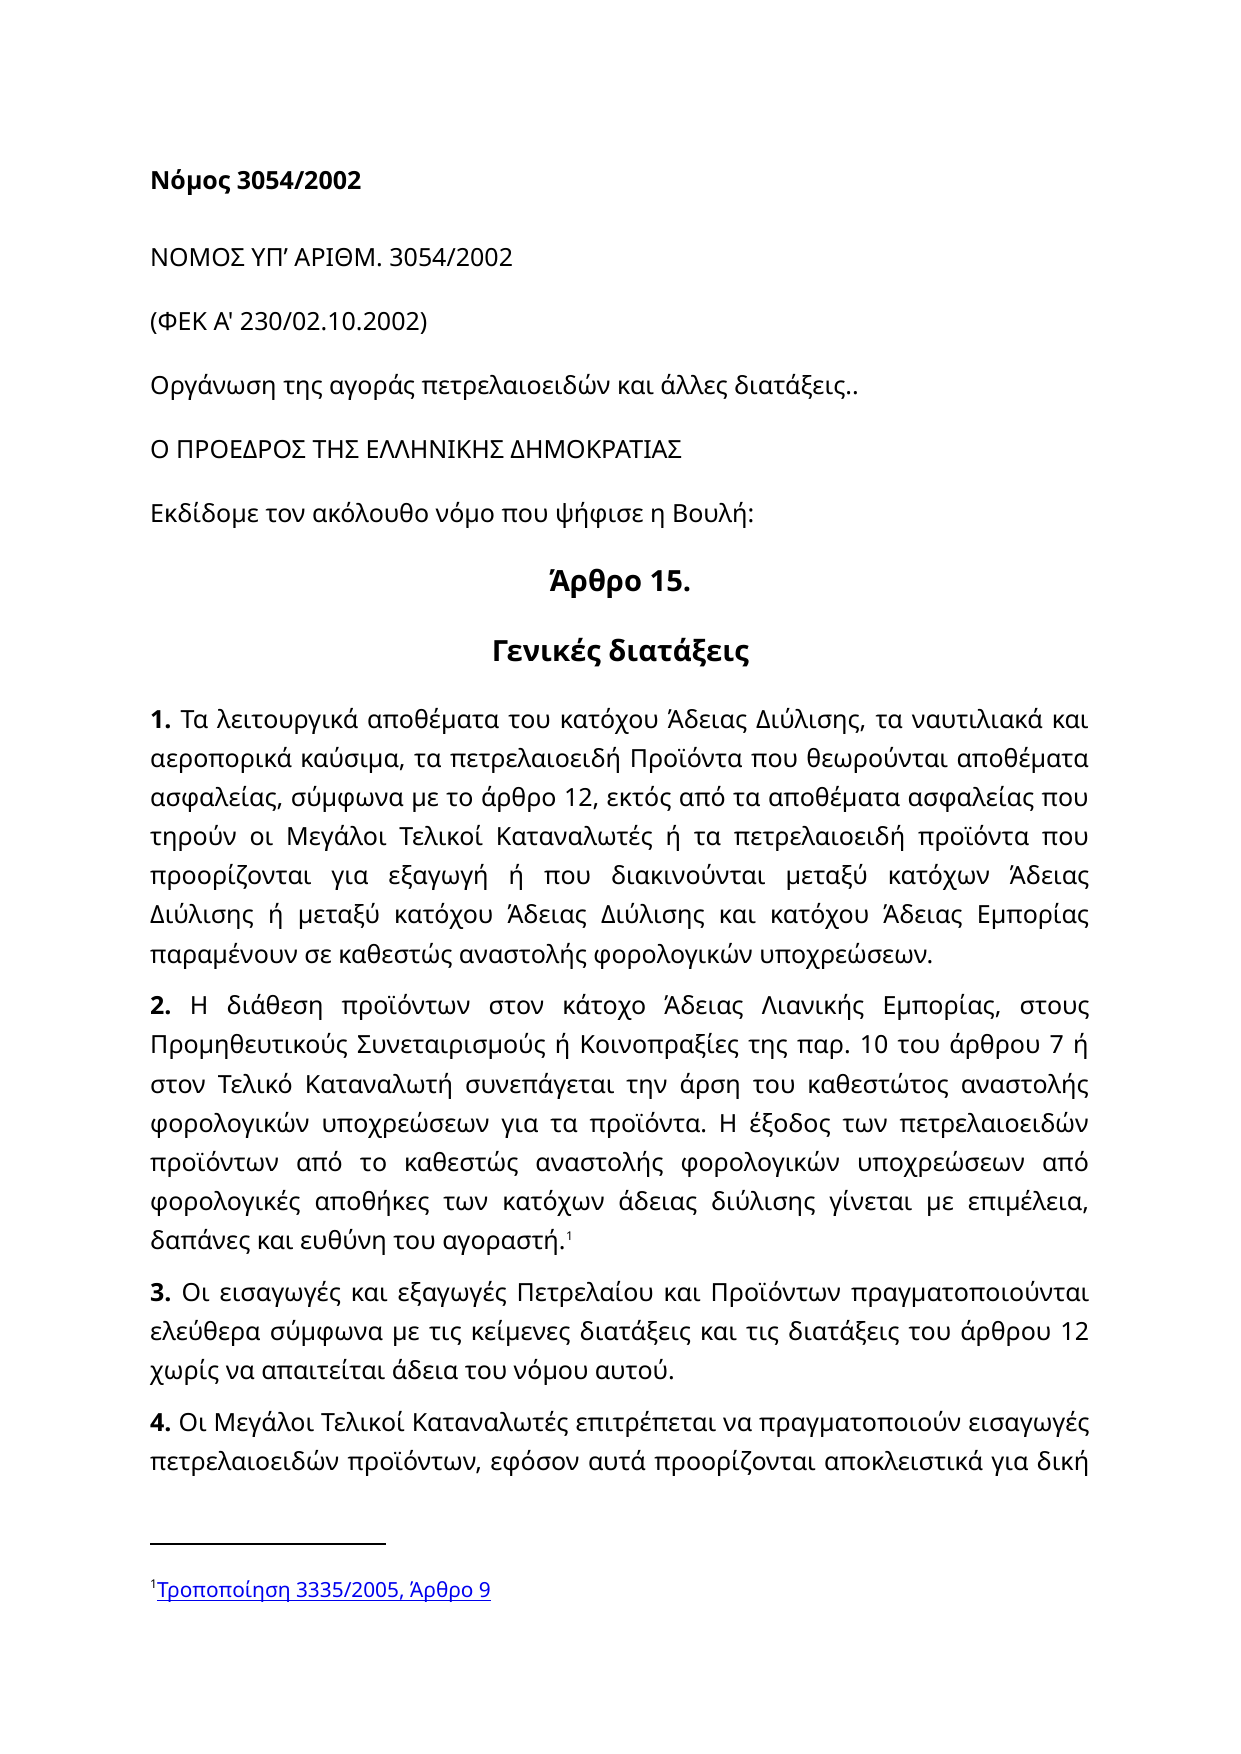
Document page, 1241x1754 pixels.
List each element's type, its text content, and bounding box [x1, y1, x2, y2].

text Ο ΠΡΟΕΔΡΟΣ ΤΗΣ ΕΛΛΗΝΙΚΗΣ ΔΗΜΟΚΡΑΤΙΑΣ [150, 432, 1090, 466]
text (ΦΕΚ Α' 230/02.10.2002) [150, 303, 1090, 337]
text 4. Οι Μεγάλοι Τελικοί Καταναλωτές επιτρέπεται να πραγματοποιούν εισαγωγές πετρελαιοειδών προϊόντων, εφόσον αυτά προορίζονται αποκλειστικά για δική [150, 1404, 1090, 1478]
text 1. Τα λειτουργικά αποθέματα του κατόχου Άδειας Διύλισης, τα ναυτιλιακά και αεροπορικά καύσιμα, τα πετρελαιοειδή Προϊόντα που θεωρούνται αποθέματα ασφαλείας, σύμφωνα με το άρθρο 12, εκτός από τα αποθέματα ασφαλείας που τηρούν οι Μεγάλοι Τελικοί Καταναλωτές ή τα πετρελαιοειδή προϊόντα που προορίζονται για εξαγωγή ή που διακινούνται μεταξύ κατόχων Άδειας Διύλισης ή μεταξύ κατόχου Άδειας Διύλισης και κατόχου Άδειας Εμπορίας παραμένουν σε καθεστώς αναστολής φορολογικών υποχρεώσεων. [150, 701, 1090, 970]
title Νόμος 3054/2002 [150, 162, 1090, 197]
text 3. Οι εισαγωγές και εξαγωγές Πετρελαίου και Προϊόντων πραγματοποιούνται ελεύθερα σύμφωνα με τις κείμενες διατάξεις και τις διατάξεις του άρθρου 12 χωρίς να απαιτείται άδεια του νόμου αυτού. [150, 1274, 1090, 1387]
subtitle Άρθρο 15. [150, 560, 1090, 600]
text Τροποποίηση 3335/2005, Άρθρο 9 [150, 1576, 1090, 1604]
text 2. Η διάθεση προϊόντων στον κάτοχο Άδειας Λιανικής Εμπορίας, στους Προμηθευτικούς Συνεταιρισμούς ή Κοινοπραξίες της παρ. 10 του άρθρου 7 ή στον Τελικό Καταναλωτή συνεπάγεται την άρση του καθεστώτος αναστολής φορολογικών υποχρεώσεων για τα προϊόντα. Η έξοδος των πετρελαιοειδών προϊόντων από το καθεστώς αναστολής φορολογικών υποχρεώσεων από φορολογικές αποθήκες των κατόχων άδειας διύλισης γίνεται με επιμέλεια, δαπάνες και ευθύνη του αγοραστή. [150, 988, 1090, 1257]
text ΝΟΜΟΣ ΥΠ’ ΑΡΙΘΜ. 3054/2002 [150, 239, 1090, 273]
text Οργάνωση της αγοράς πετρελαιοειδών και άλλες διατάξεις.. [150, 367, 1090, 402]
text Εκδίδομε τον ακόλουθο νόμο που ψήφισε η Βουλή: [150, 496, 1090, 530]
subtitle Γενικές διατάξεις [150, 631, 1090, 670]
